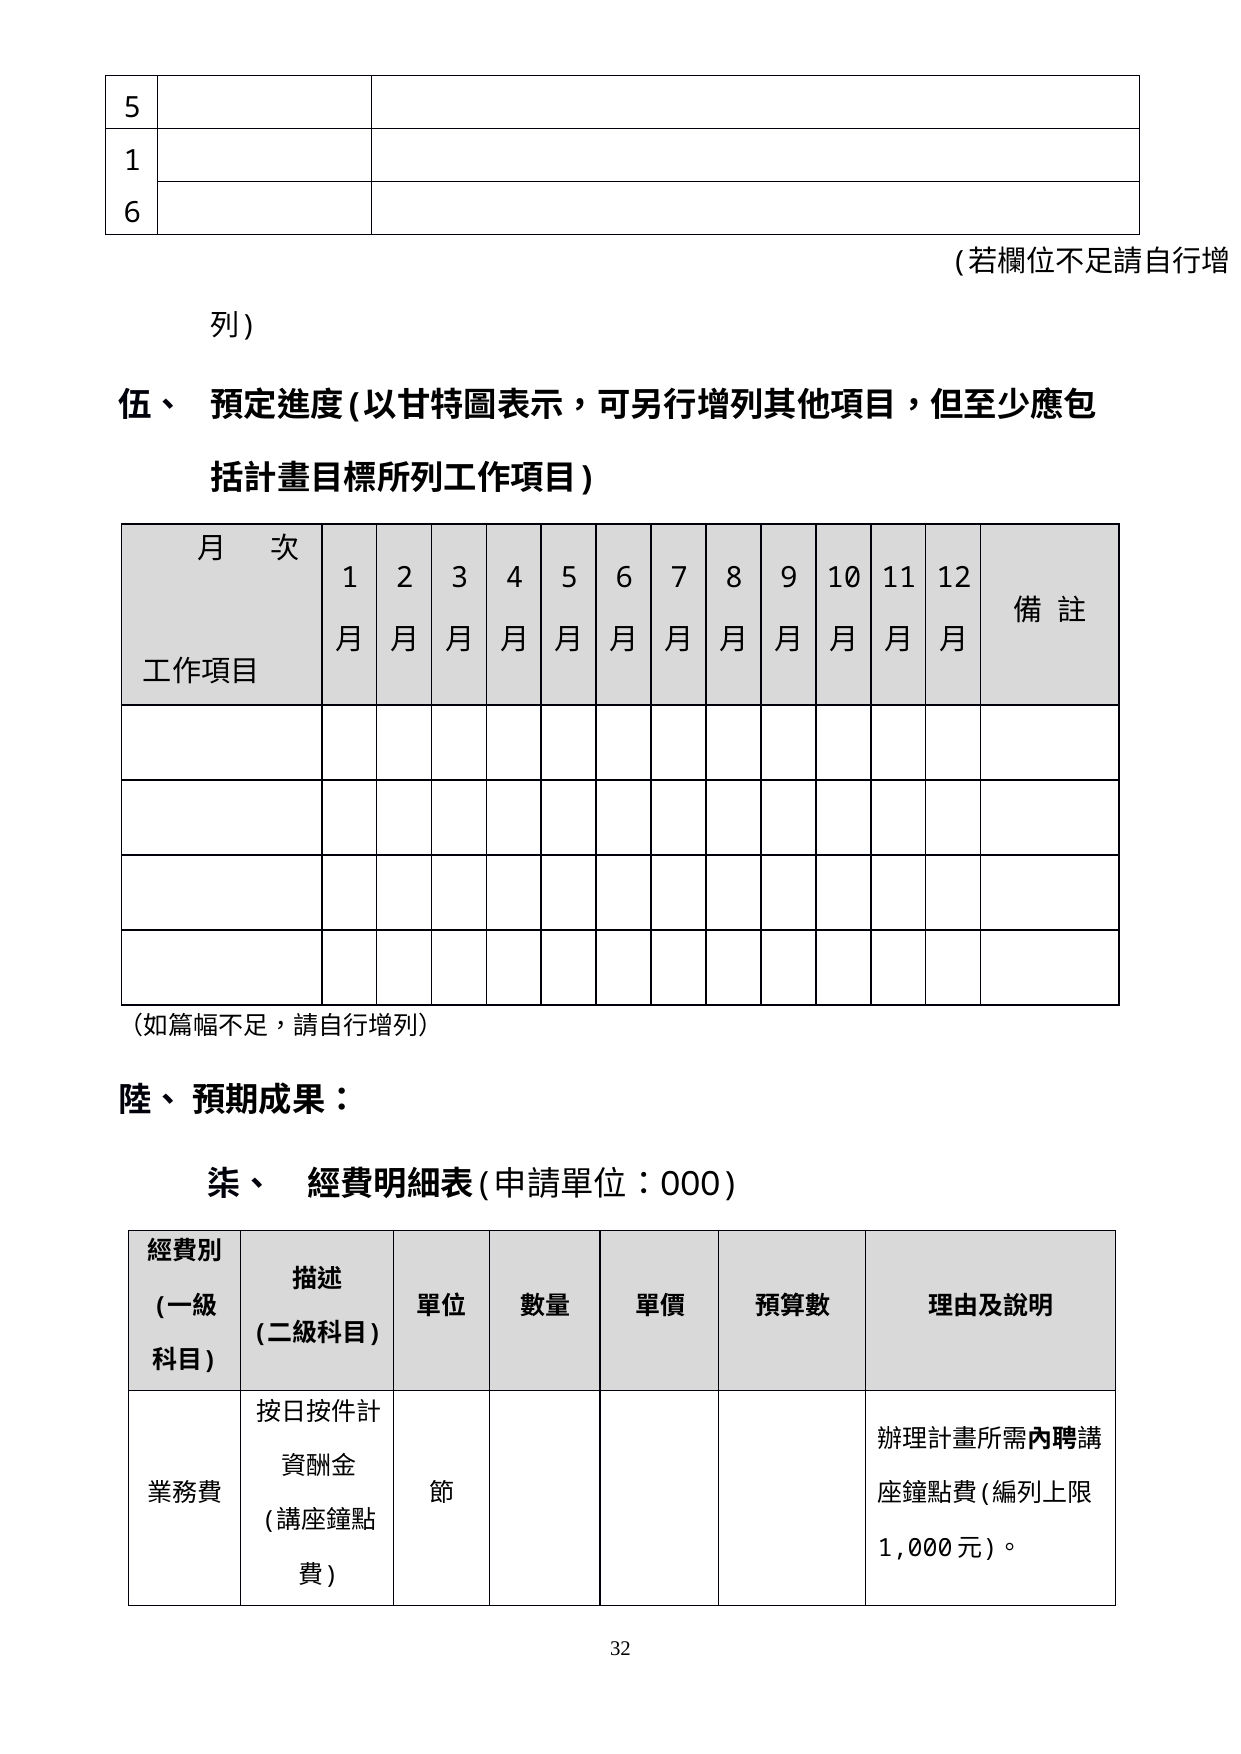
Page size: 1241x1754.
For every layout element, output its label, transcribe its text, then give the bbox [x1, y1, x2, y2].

table_cell [707, 931, 760, 1004]
table_cell [487, 706, 540, 779]
table_cell [122, 931, 321, 1004]
table_cell [372, 182, 1139, 234]
table_cell 16 [106, 129, 157, 234]
table_cell [981, 856, 1118, 929]
table_cell [872, 781, 925, 854]
table_header 1 月 [323, 525, 376, 704]
table_cell [490, 1391, 599, 1605]
table_cell [377, 931, 431, 1004]
table_header 月 次 工作項目 [122, 525, 321, 704]
table_cell [817, 931, 870, 1004]
table_header 9 月 [762, 525, 815, 704]
table_header 12 月 [926, 525, 980, 704]
table_header 數量 [490, 1231, 599, 1390]
table_cell [323, 931, 376, 1004]
table_cell [542, 931, 595, 1004]
table_header 10 月 [817, 525, 870, 704]
table_cell [872, 856, 925, 929]
table_header 11 月 [872, 525, 925, 704]
table_cell [432, 856, 486, 929]
table_cell [432, 931, 486, 1004]
table_header 備 註 [981, 525, 1118, 704]
table_cell [158, 76, 371, 128]
table_cell [981, 931, 1118, 1004]
table_cell [926, 706, 980, 779]
table_header 預算數 [719, 1231, 865, 1390]
table_cell [487, 781, 540, 854]
table_cell [487, 856, 540, 929]
table_cell [372, 76, 1139, 128]
table_cell [817, 706, 870, 779]
table_cell [817, 781, 870, 854]
table_cell [432, 706, 486, 779]
table_cell [542, 781, 595, 854]
table_cell [122, 781, 321, 854]
table_cell [487, 931, 540, 1004]
table_header 2 月 [377, 525, 431, 704]
list 經費明細表(申請單位：OOO) [207, 1157, 1122, 1206]
table_cell [762, 856, 815, 929]
table_cell [652, 706, 705, 779]
table_cell [377, 781, 431, 854]
table_cell 5 [106, 76, 157, 128]
table_header 描述 (二級科目) [241, 1231, 393, 1390]
table_cell [597, 706, 650, 779]
table_cell 業務費 [129, 1391, 240, 1605]
table_cell 辦理計畫所需內聘講座鐘點費(編列上限1,000元)。 [866, 1391, 1115, 1605]
table_cell [926, 781, 980, 854]
list 預定進度(以甘特圖表示，可另行增列其他項目，但至少應包括計畫目標所列工作項目) [118, 378, 1122, 499]
table_cell [707, 856, 760, 929]
table_cell [652, 931, 705, 1004]
table_cell [323, 856, 376, 929]
table_cell 按日按件計資酬金 (講座鐘點費) [241, 1391, 393, 1605]
table_cell [323, 781, 376, 854]
table_cell [762, 931, 815, 1004]
list 預期成果： [118, 1072, 1122, 1121]
table_cell [122, 856, 321, 929]
table_cell [122, 706, 321, 779]
table_cell [372, 129, 1139, 181]
table_cell [652, 781, 705, 854]
table_header 7 月 [652, 525, 705, 704]
table_cell [762, 781, 815, 854]
table_cell [872, 706, 925, 779]
table_header 單價 [601, 1231, 718, 1390]
table_header 6 月 [597, 525, 650, 704]
table_cell [542, 856, 595, 929]
table_cell [652, 856, 705, 929]
table_cell [719, 1391, 865, 1605]
table_cell 節 [394, 1391, 489, 1605]
table_cell [981, 706, 1118, 779]
table_cell [981, 781, 1118, 854]
table_cell [158, 129, 371, 181]
text （如篇幅不足，請自行增列） [118, 1006, 1122, 1042]
table_cell [323, 706, 376, 779]
table_cell [601, 1391, 718, 1605]
table_header 8 月 [707, 525, 760, 704]
table_cell [597, 931, 650, 1004]
table_cell [377, 706, 431, 779]
table_header 3 月 [432, 525, 486, 704]
table_cell [926, 931, 980, 1004]
table_cell [597, 856, 650, 929]
table_cell [707, 781, 760, 854]
text (若欄位不足請自行增列) [210, 235, 1240, 344]
table_cell [432, 781, 486, 854]
table_cell [926, 856, 980, 929]
table_header 理由及說明 [866, 1231, 1115, 1390]
table_header 5 月 [542, 525, 595, 704]
table_cell [597, 781, 650, 854]
table_cell [377, 856, 431, 929]
table_header 單位 [394, 1231, 489, 1390]
table_cell [817, 856, 870, 929]
table_header 經費別 (一級科目) [129, 1231, 240, 1390]
table_cell [872, 931, 925, 1004]
table_cell [158, 182, 371, 234]
table_header 4 月 [487, 525, 540, 704]
table_cell [542, 706, 595, 779]
table_cell [707, 706, 760, 779]
table_cell [762, 706, 815, 779]
